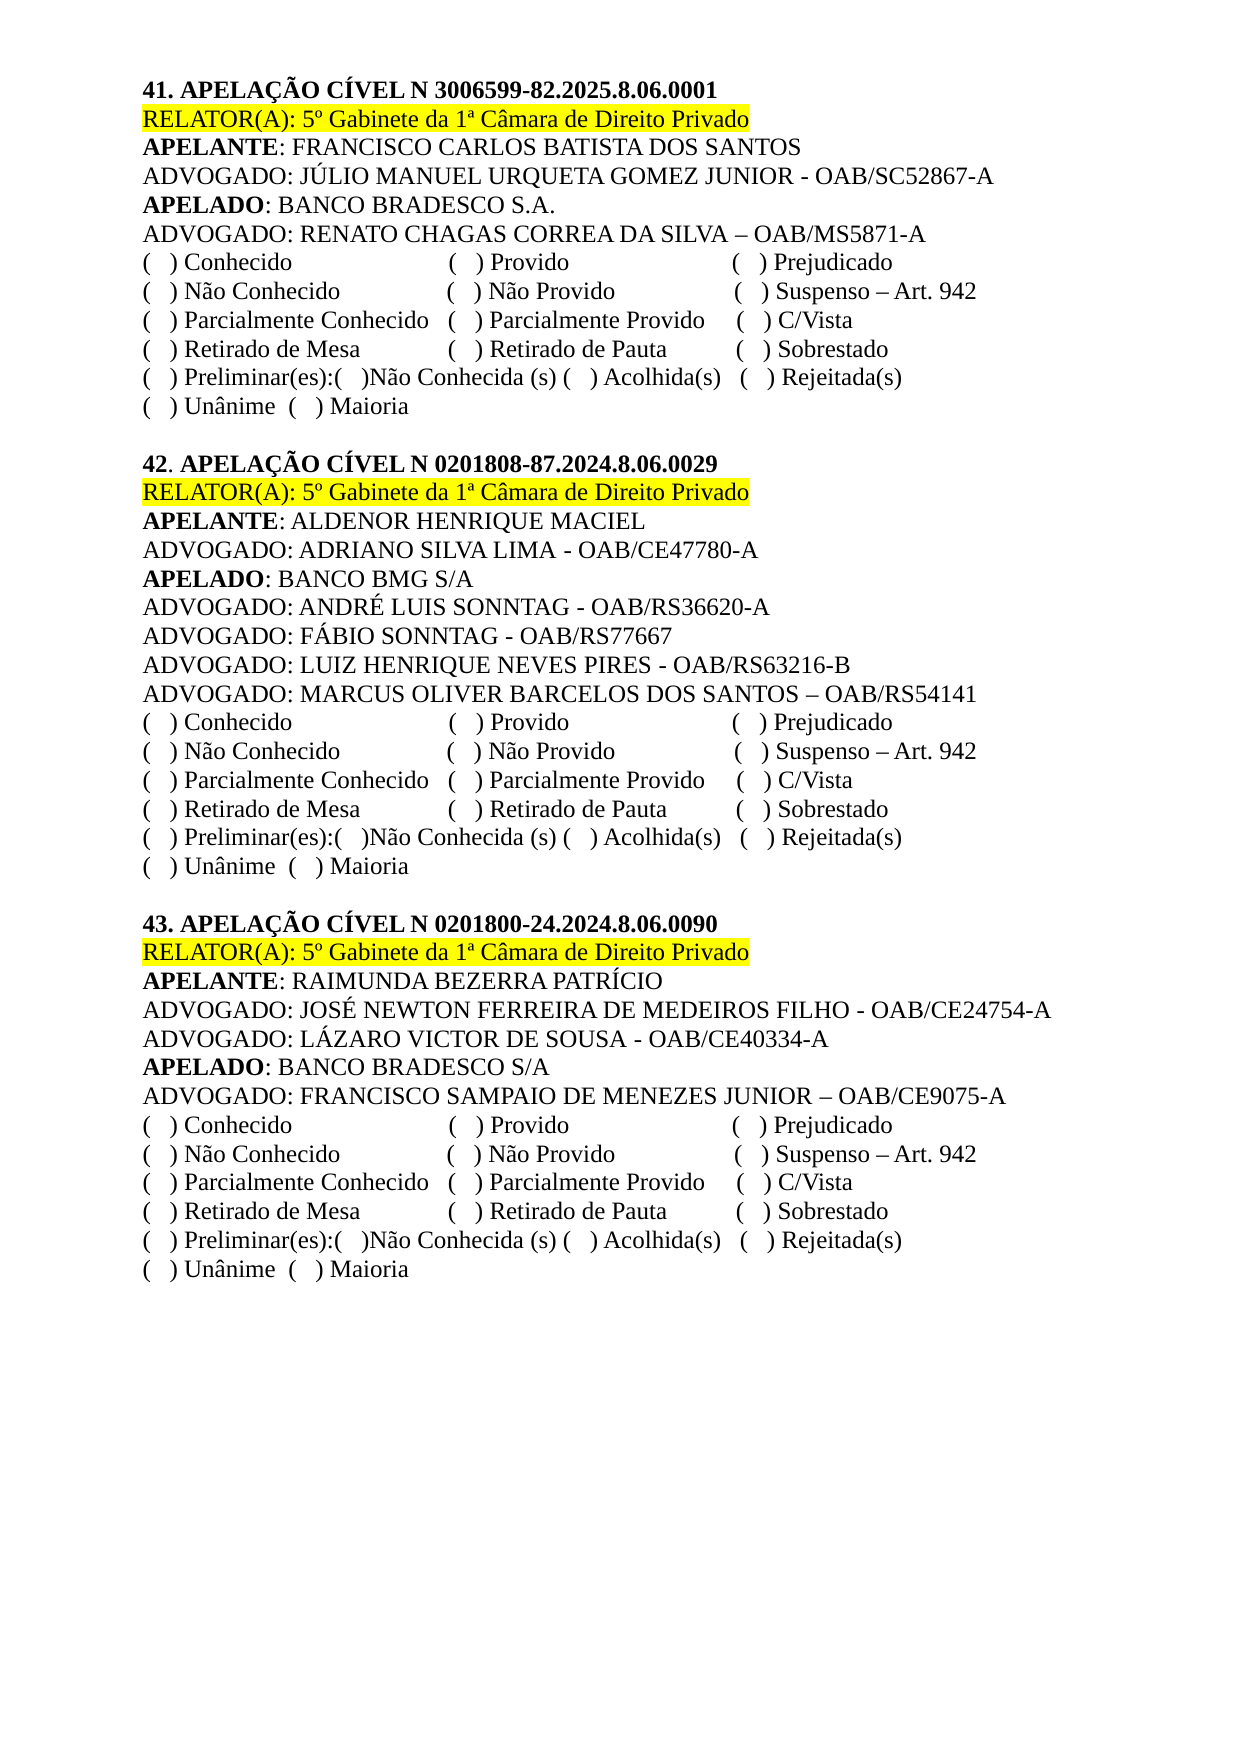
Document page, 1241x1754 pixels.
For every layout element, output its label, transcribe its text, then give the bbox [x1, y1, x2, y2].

text ( ) Parcialmente Conhecido ( ) Parcialmente Provido ( ) C/Vista [142, 305, 1158, 334]
text ( ) Não Conhecido ( ) Não Provido ( ) Suspenso – Art. 942 [142, 736, 1158, 765]
text ( ) Preliminar(es):( )Não Conhecida (s) ( ) Acolhida(s) ( ) Rejeitada(s) [142, 1225, 1158, 1254]
text ( ) Retirado de Mesa ( ) Retirado de Pauta ( ) Sobrestado [142, 1196, 1158, 1225]
text ( ) Preliminar(es):( )Não Conhecida (s) ( ) Acolhida(s) ( ) Rejeitada(s) [142, 362, 1158, 391]
text ( ) Parcialmente Conhecido ( ) Parcialmente Provido ( ) C/Vista [142, 765, 1158, 794]
text ( ) Não Conhecido ( ) Não Provido ( ) Suspenso – Art. 942 [142, 276, 1158, 305]
text ( ) Preliminar(es):( )Não Conhecida (s) ( ) Acolhida(s) ( ) Rejeitada(s) [142, 822, 1158, 851]
text 41. APELAÇÃO CÍVEL N 3006599-82.2025.8.06.0001 RELATOR(A): 5º Gabinete da 1ª Câmara de Direito Privado APELANTE: FRANCISCO CARLOS BATISTA DOS SANTOS ADVOGADO: JÚLIO MANUEL URQUETA GOMEZ JUNIOR - OAB/SC52867-A APELADO: BANCO BRADESCO S.A. ADVOGADO: RENATO CHAGAS CORREA DA SILVA – OAB/MS5871-A [142, 75, 1141, 247]
text ( ) Conhecido ( ) Provido ( ) Prejudicado [142, 1110, 1141, 1139]
text ( ) Conhecido ( ) Provido ( ) Prejudicado [142, 247, 1141, 276]
text ( ) Não Conhecido ( ) Não Provido ( ) Suspenso – Art. 942 [142, 1139, 1158, 1167]
text ( ) Unânime ( ) Maioria 42. APELAÇÃO CÍVEL N 0201808-87.2024.8.06.0029 RELATOR(A): 5º Gabinete da 1ª Câmara de Direito Privado APELANTE: ALDENOR HENRIQUE MACIEL ADVOGADO: ADRIANO SILVA LIMA - OAB/CE47780-A APELADO: BANCO BMG S/A ADVOGADO: ANDRÉ LUIS SONNTAG - OAB/RS36620-A ADVOGADO: FÁBIO SONNTAG - OAB/RS77667 ADVOGADO: LUIZ HENRIQUE NEVES PIRES - OAB/RS63216-B ADVOGADO: MARCUS OLIVER BARCELOS DOS SANTOS – OAB/RS54141 [142, 391, 1141, 707]
text ( ) Unânime ( ) Maioria 43. APELAÇÃO CÍVEL N 0201800-24.2024.8.06.0090 RELATOR(A): 5º Gabinete da 1ª Câmara de Direito Privado APELANTE: RAIMUNDA BEZERRA PATRÍCIO ADVOGADO: JOSÉ NEWTON FERREIRA DE MEDEIROS FILHO - OAB/CE24754-A ADVOGADO: LÁZARO VICTOR DE SOUSA - OAB/CE40334-A APELADO: BANCO BRADESCO S/A ADVOGADO: FRANCISCO SAMPAIO DE MENEZES JUNIOR – OAB/CE9075-A [142, 851, 1141, 1110]
text ( ) Retirado de Mesa ( ) Retirado de Pauta ( ) Sobrestado [142, 334, 1158, 362]
text ( ) Unânime ( ) Maioria [142, 1254, 1141, 1340]
text ( ) Parcialmente Conhecido ( ) Parcialmente Provido ( ) C/Vista [142, 1167, 1158, 1196]
text ( ) Conhecido ( ) Provido ( ) Prejudicado [142, 707, 1141, 736]
text ( ) Retirado de Mesa ( ) Retirado de Pauta ( ) Sobrestado [142, 794, 1158, 822]
